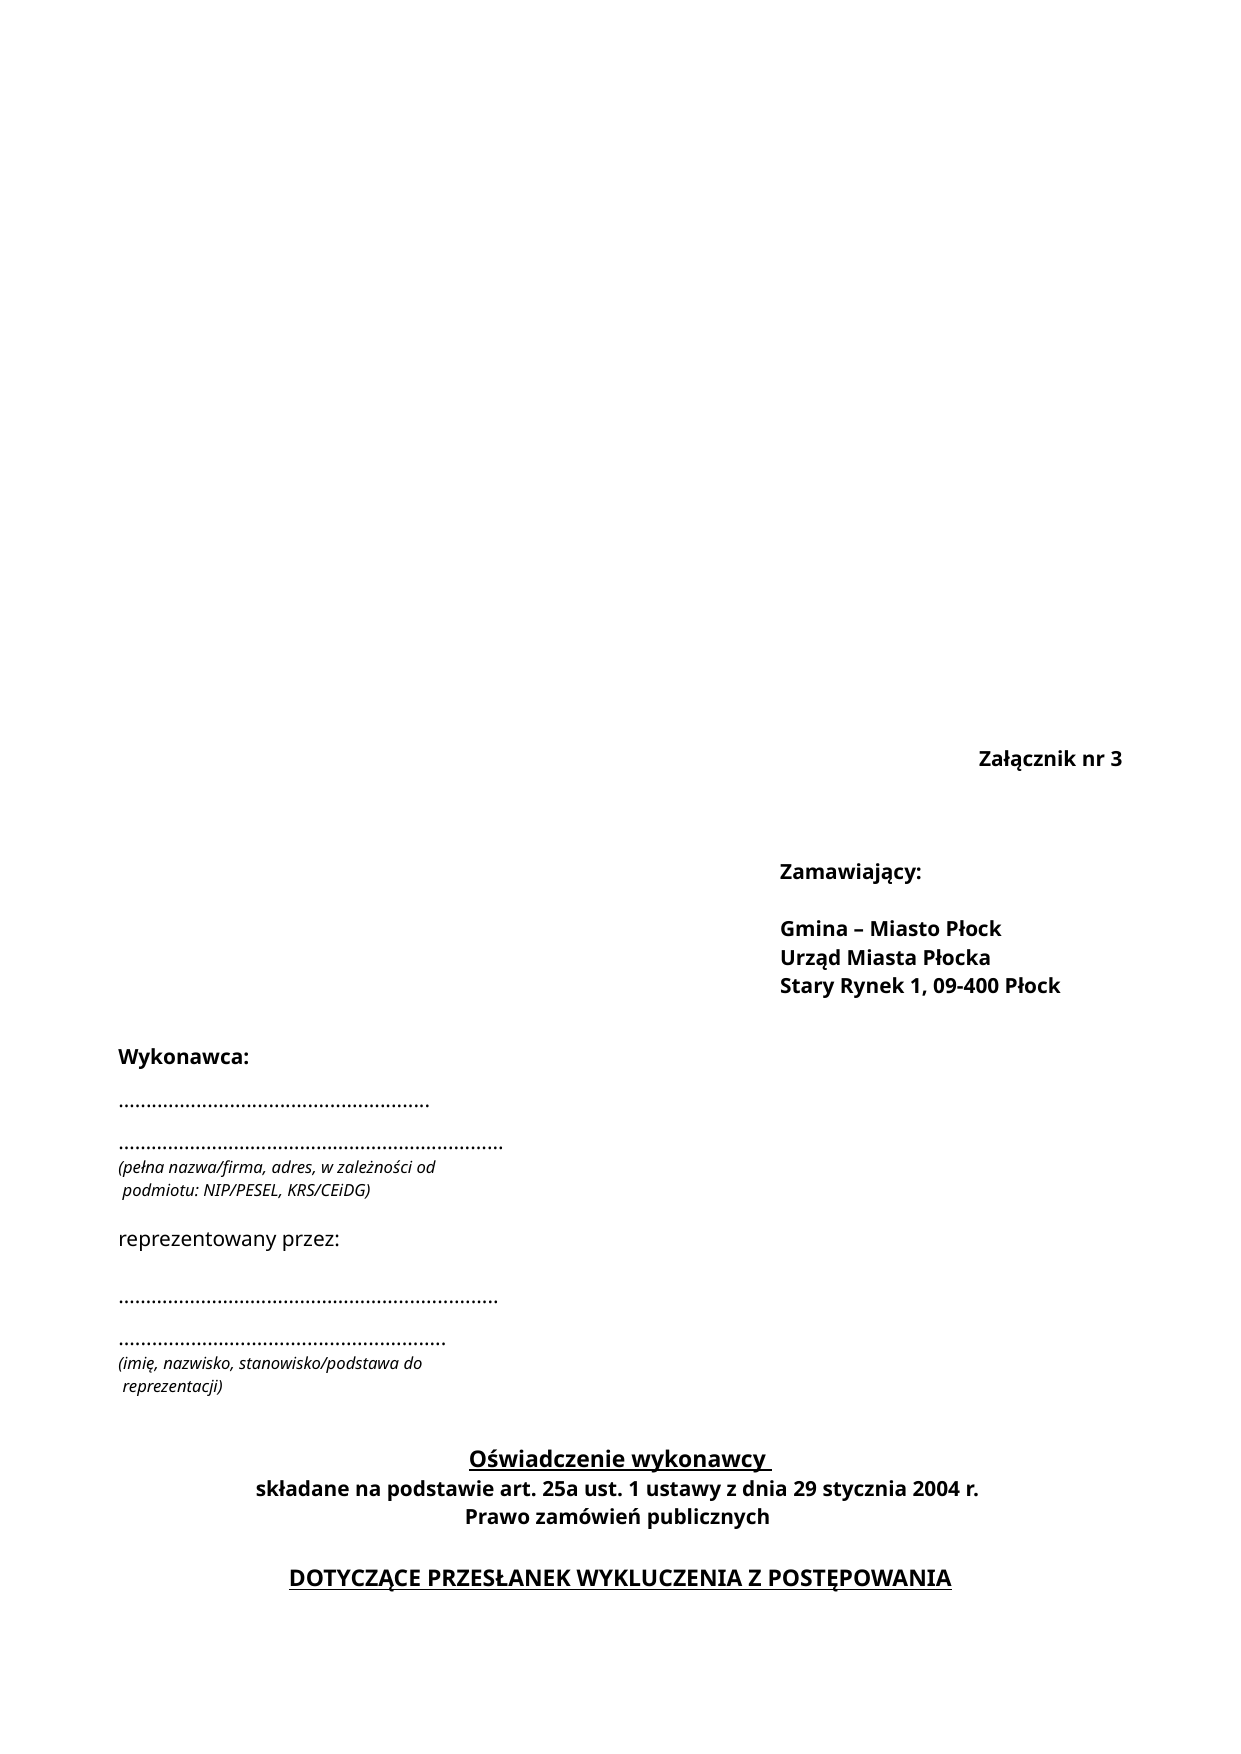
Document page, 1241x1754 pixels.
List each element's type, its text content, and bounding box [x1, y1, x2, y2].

text Stary Rynek 1, 09-400 Płock [118, 971, 1122, 1000]
text Załącznik nr 3 [118, 744, 1122, 772]
text …..................................................... [118, 1085, 1122, 1113]
text Gmina – Miasto Płock [118, 914, 1122, 943]
text Zamawiający: [118, 857, 1122, 886]
text …………………………………………………............. [118, 1127, 1122, 1156]
text składane na podstawie art. 25a ust. 1 ustawy z dnia 29 stycznia 2004 r. [118, 1474, 1122, 1502]
text Prawo zamówień publicznych [118, 1502, 1122, 1531]
text DOTYCZĄCE PRZESŁANEK WYKLUCZENIA Z POSTĘPOWANIA [118, 1562, 1122, 1593]
text .............………..................................... [118, 1323, 1122, 1352]
text Urząd Miasta Płocka [118, 943, 1122, 971]
text podmiotu: NIP/PESEL, KRS/CEiDG) [118, 1179, 1122, 1201]
text Oświadczenie wykonawcy [118, 1443, 1122, 1474]
text …………………………………………….................. [118, 1281, 1122, 1309]
text (pełna nazwa/firma, adres, w zależności od [118, 1156, 1122, 1179]
text reprezentacji) [118, 1375, 1122, 1397]
text Wykonawca: [118, 1042, 1122, 1071]
text (imię, nazwisko, stanowisko/podstawa do [118, 1352, 1122, 1375]
text reprezentowany przez: [118, 1224, 1122, 1252]
